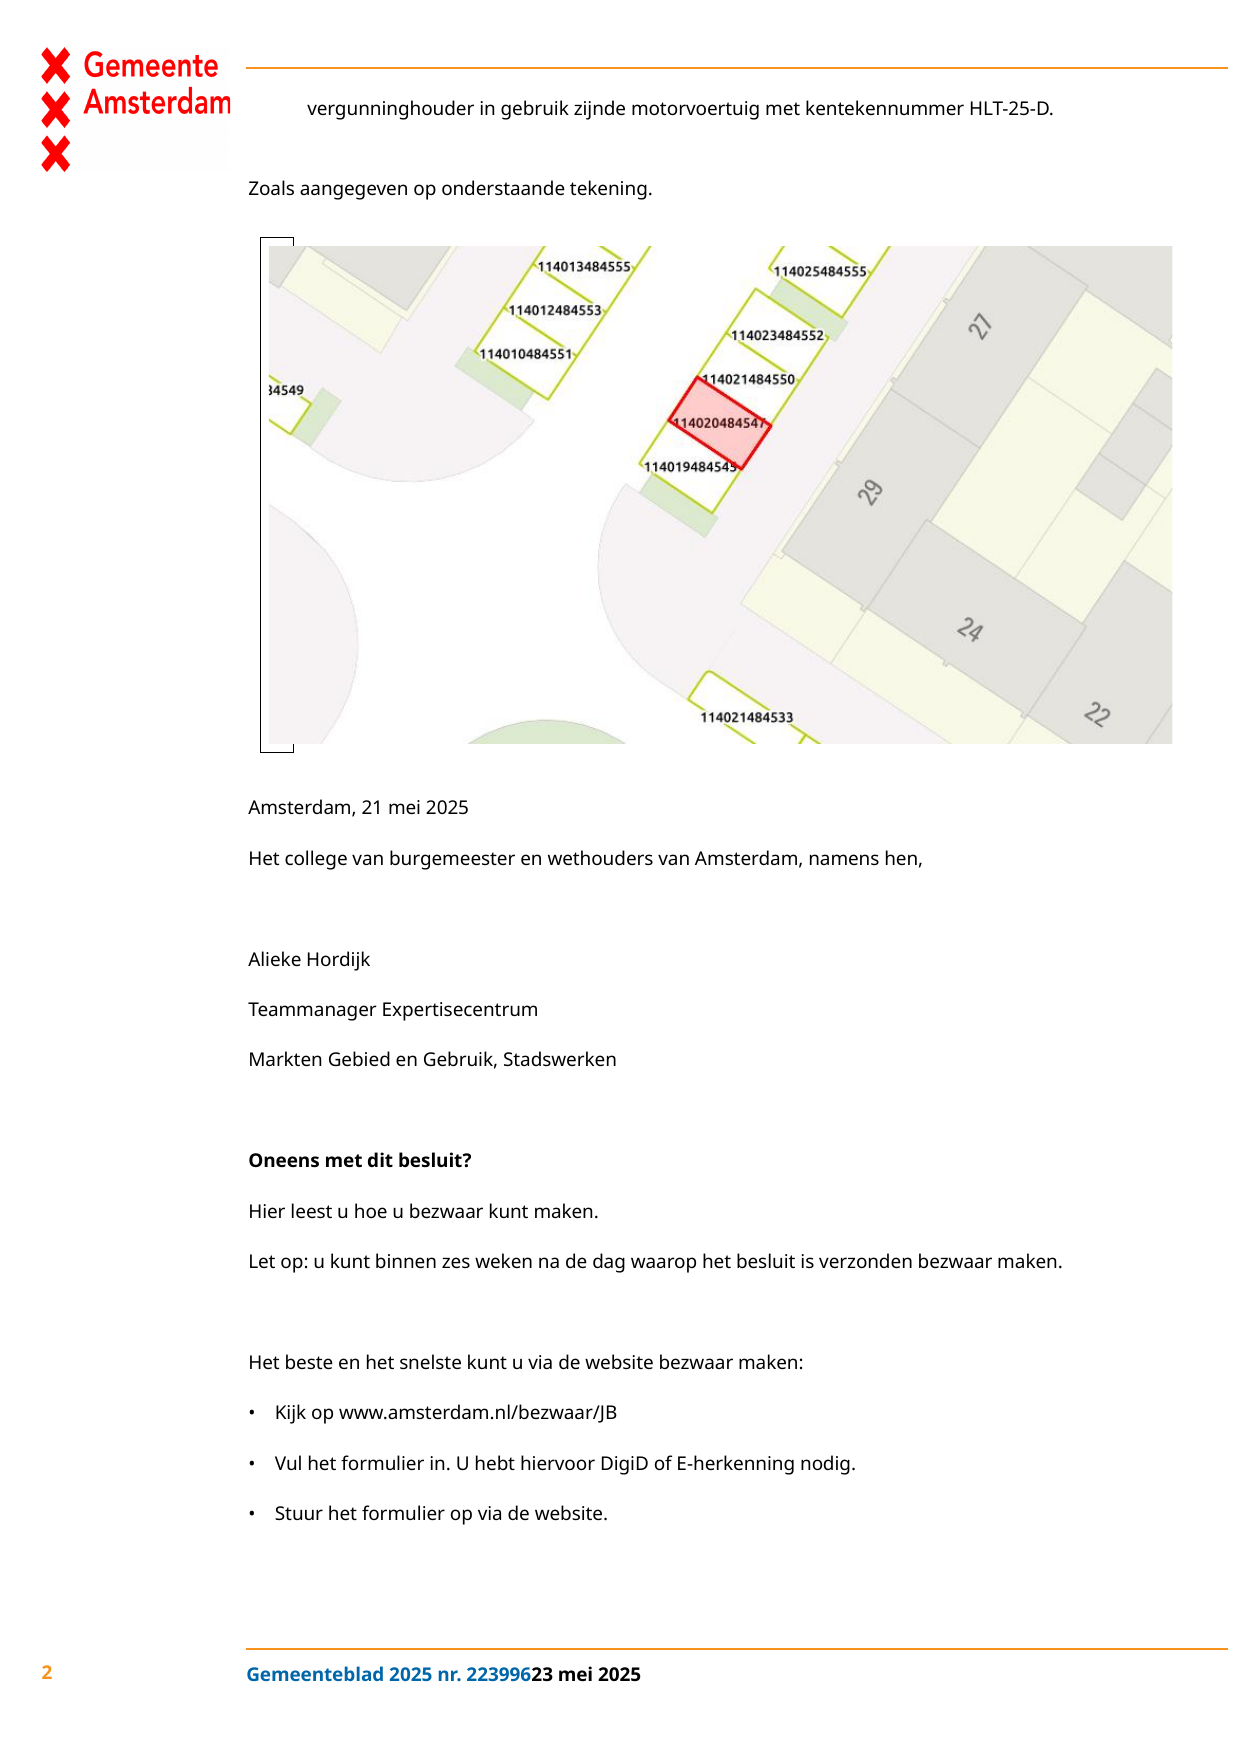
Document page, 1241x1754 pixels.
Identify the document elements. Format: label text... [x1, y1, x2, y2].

picture [41, 47, 231, 172]
text Hier leest u hoe u bezwaar kunt maken. [248, 1198, 1152, 1223]
text Oneens met dit besluit? [248, 1147, 1152, 1173]
text • Vul het formulier in. U hebt hiervoor DigiD of E-herkenning nodig. [248, 1450, 1152, 1476]
text Het beste en het snelste kunt u via de website bezwaar maken: [248, 1349, 1152, 1375]
text • Kijk op www.amsterdam.nl/bezwaar/JB [248, 1399, 1152, 1425]
text Alieke Hordijk [248, 946, 1152, 971]
picture [268, 246, 1173, 744]
text Het college van burgemeester en wethouders van Amsterdam, namens hen, [248, 845, 1152, 871]
text Let op: u kunt binnen zes weken na de dag waarop het besluit is verzonden bezwaar maken. [248, 1248, 1152, 1274]
list vergunninghouder in gebruik zijnde motorvoertuig met kentekennummer HLT-25-D. [248, 95, 1152, 121]
text Teammanager Expertisecentrum [248, 996, 1152, 1022]
text • Stuur het formulier op via de website. [248, 1500, 1152, 1526]
text Markten Gebied en Gebruik, Stadswerken [248, 1047, 1152, 1072]
text Amsterdam, 21 mei 2025 [248, 794, 1152, 820]
text Zoals aangegeven op onderstaande tekening. [248, 175, 1152, 201]
